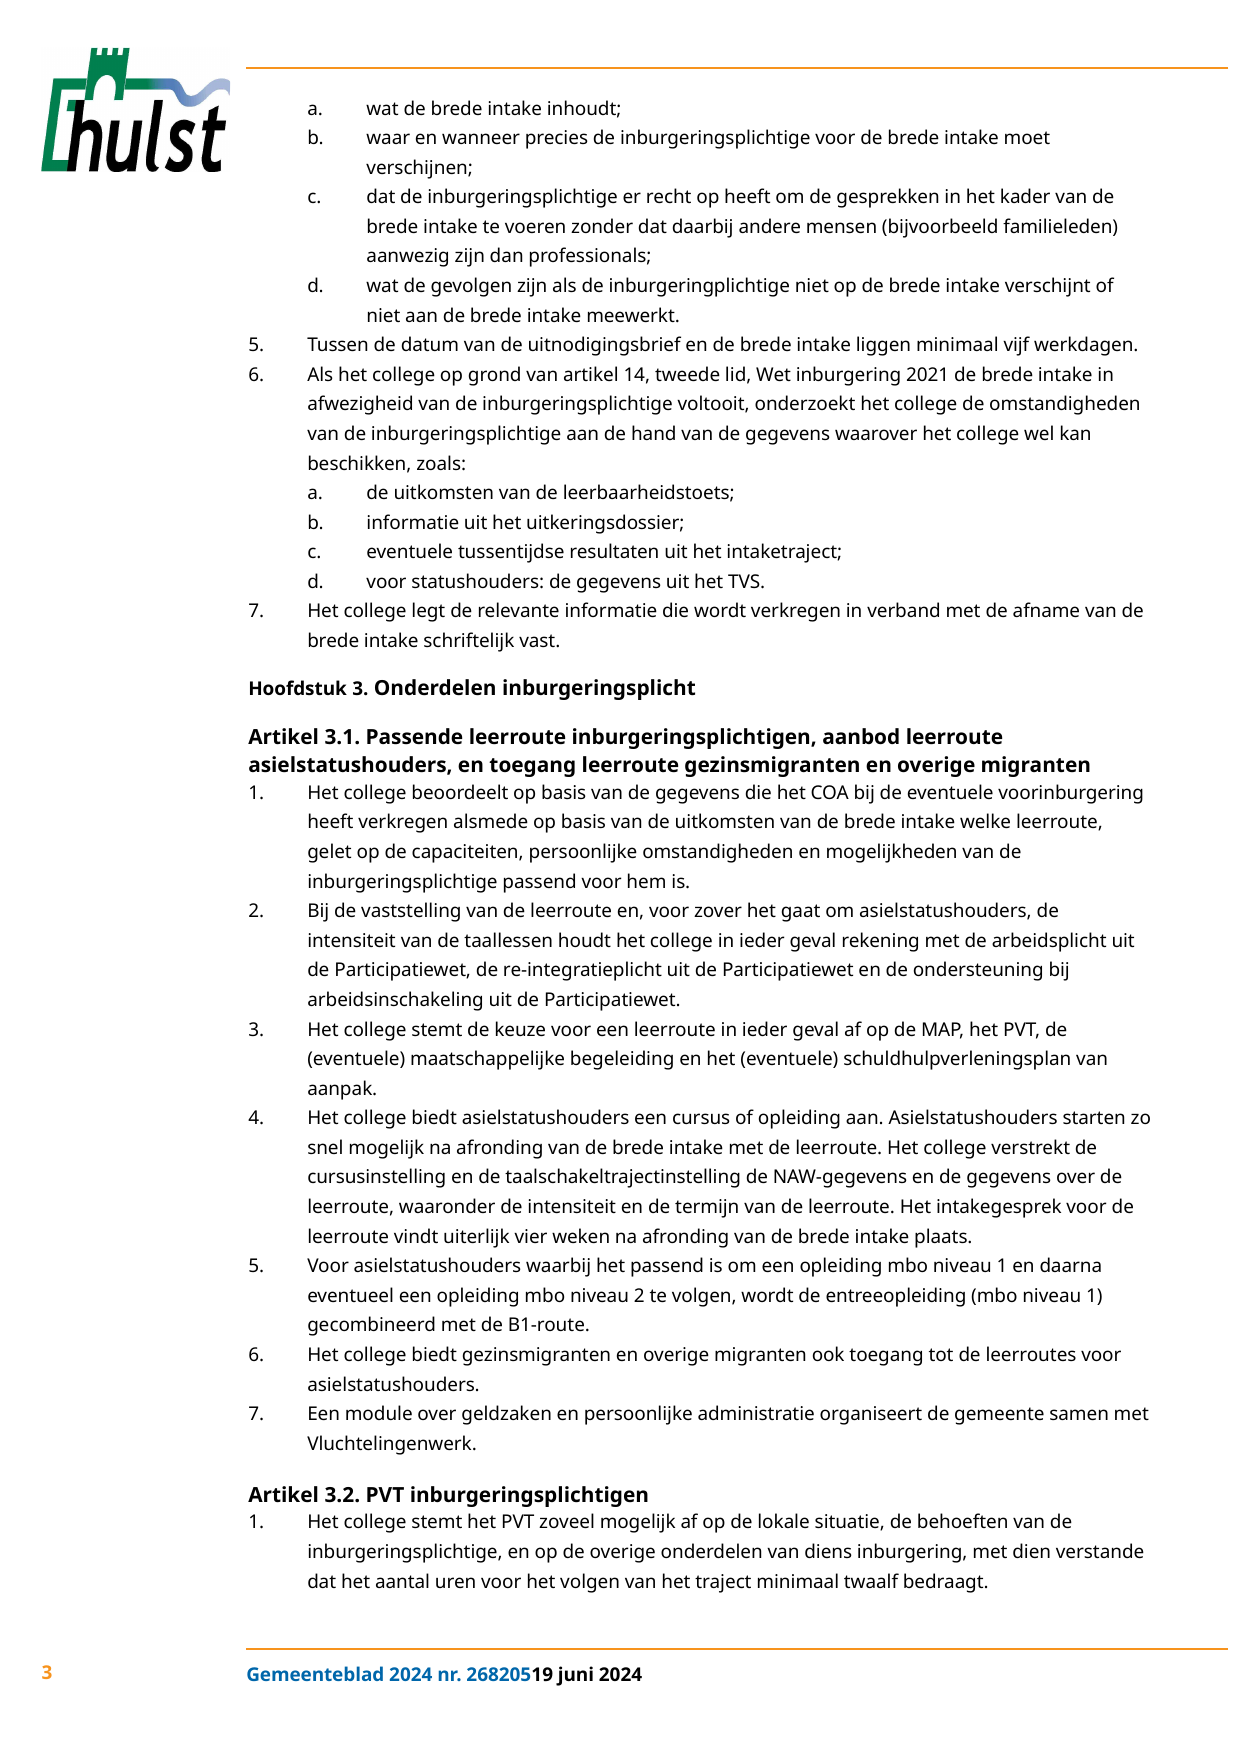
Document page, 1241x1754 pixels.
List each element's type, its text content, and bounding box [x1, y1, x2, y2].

picture [41, 47, 231, 172]
list eventuele tussentijdse resultaten uit het intaketraject; [307, 538, 1152, 564]
list Tussen de datum van de uitnodigingsbrief en de brede intake liggen minimaal vijf werkdagen. [248, 331, 1152, 357]
list Voor asielstatushouders waarbij het passend is om een opleiding mbo niveau 1 en daarna eventueel een opleiding mbo niveau 2 te volgen, wordt de entreeopleiding (mbo niveau 1) gecombineerd met de B1-route. [248, 1252, 1152, 1337]
list Het college stemt de keuze voor een leerroute in ieder geval af op de MAP, het PVT, de (eventuele) maatschappelijke begeleiding en het (eventuele) schuldhulpverleningsplan van aanpak. [248, 1016, 1152, 1101]
list Het college stemt het PVT zoveel mogelijk af op de lokale situatie, de behoeften van de inburgeringsplichtige, en op de overige onderdelen van diens inburgering, met dien verstande dat het aantal uren voor het volgen van het traject minimaal twaalf bedraagt. [248, 1509, 1152, 1594]
list informatie uit het uitkeringsdossier; [307, 509, 1152, 535]
list Het college biedt gezinsmigranten en overige migranten ook toegang tot de leerroutes voor asielstatushouders. [248, 1341, 1152, 1396]
text Artikel 3.2. PVT inburgeringsplichtigen [248, 1480, 1152, 1509]
list Als het college op grond van artikel 14, tweede lid, Wet inburgering 2021 de brede intake in afwezigheid van de inburgeringsplichtige voltooit, onderzoekt het college de omstandigheden van de inburgeringsplichtige aan de hand van de gegevens waarover het college wel kan beschikken, zoals: [248, 361, 1152, 476]
list wat de gevolgen zijn als de inburgeringplichtige niet op de brede intake verschijnt of niet aan de brede intake meewerkt. [307, 272, 1152, 328]
list Het college beoordeelt op basis van de gegevens die het COA bij de eventuele voorinburgering heeft verkregen alsmede op basis van de uitkomsten van de brede intake welke leerroute, gelet op de capaciteiten, persoonlijke omstandigheden en mogelijkheden van de inburgeringsplichtige passend voor hem is. [248, 779, 1152, 893]
text Artikel 3.1. Passende leerroute inburgeringsplichtigen, aanbod leerroute asielstatushouders, en toegang leerroute gezinsmigranten en overige migranten [248, 722, 1152, 779]
list de uitkomsten van de leerbaarheidstoets; [307, 479, 1152, 505]
list Het college biedt asielstatushouders een cursus of opleiding aan. Asielstatushouders starten zo snel mogelijk na afronding van de brede intake met de leerroute. Het college verstrekt de cursusinstelling en de taalschakeltrajectinstelling de NAW-gegevens en de gegevens over de leerroute, waaronder de intensiteit en de termijn van de leerroute. Het intakegesprek voor de leerroute vindt uiterlijk vier weken na afronding van de brede intake plaats. [248, 1104, 1152, 1248]
list dat de inburgeringsplichtige er recht op heeft om de gesprekken in het kader van de brede intake te voeren zonder dat daarbij andere mensen (bijvoorbeeld familieleden) aanwezig zijn dan professionals; [307, 183, 1152, 268]
text Hoofdstuk 3. Onderdelen inburgeringsplicht [248, 673, 1152, 701]
list waar en wanneer precies de inburgeringsplichtige voor de brede intake moet verschijnen; [307, 124, 1152, 180]
list Het college legt de relevante informatie die wordt verkregen in verband met de afname van de brede intake schriftelijk vast. [248, 598, 1152, 653]
list wat de brede intake inhoudt; [307, 95, 1152, 121]
list voor statushouders: de gegevens uit het TVS. [307, 568, 1152, 594]
list Bij de vaststelling van de leerroute en, voor zover het gaat om asielstatushouders, de intensiteit van de taallessen houdt het college in ieder geval rekening met de arbeidsplicht uit de Participatiewet, de re-integratieplicht uit de Participatiewet en de ondersteuning bij arbeidsinschakeling uit de Participatiewet. [248, 897, 1152, 1012]
list Een module over geldzaken en persoonlijke administratie organiseert de gemeente samen met Vluchtelingenwerk. [248, 1400, 1152, 1456]
